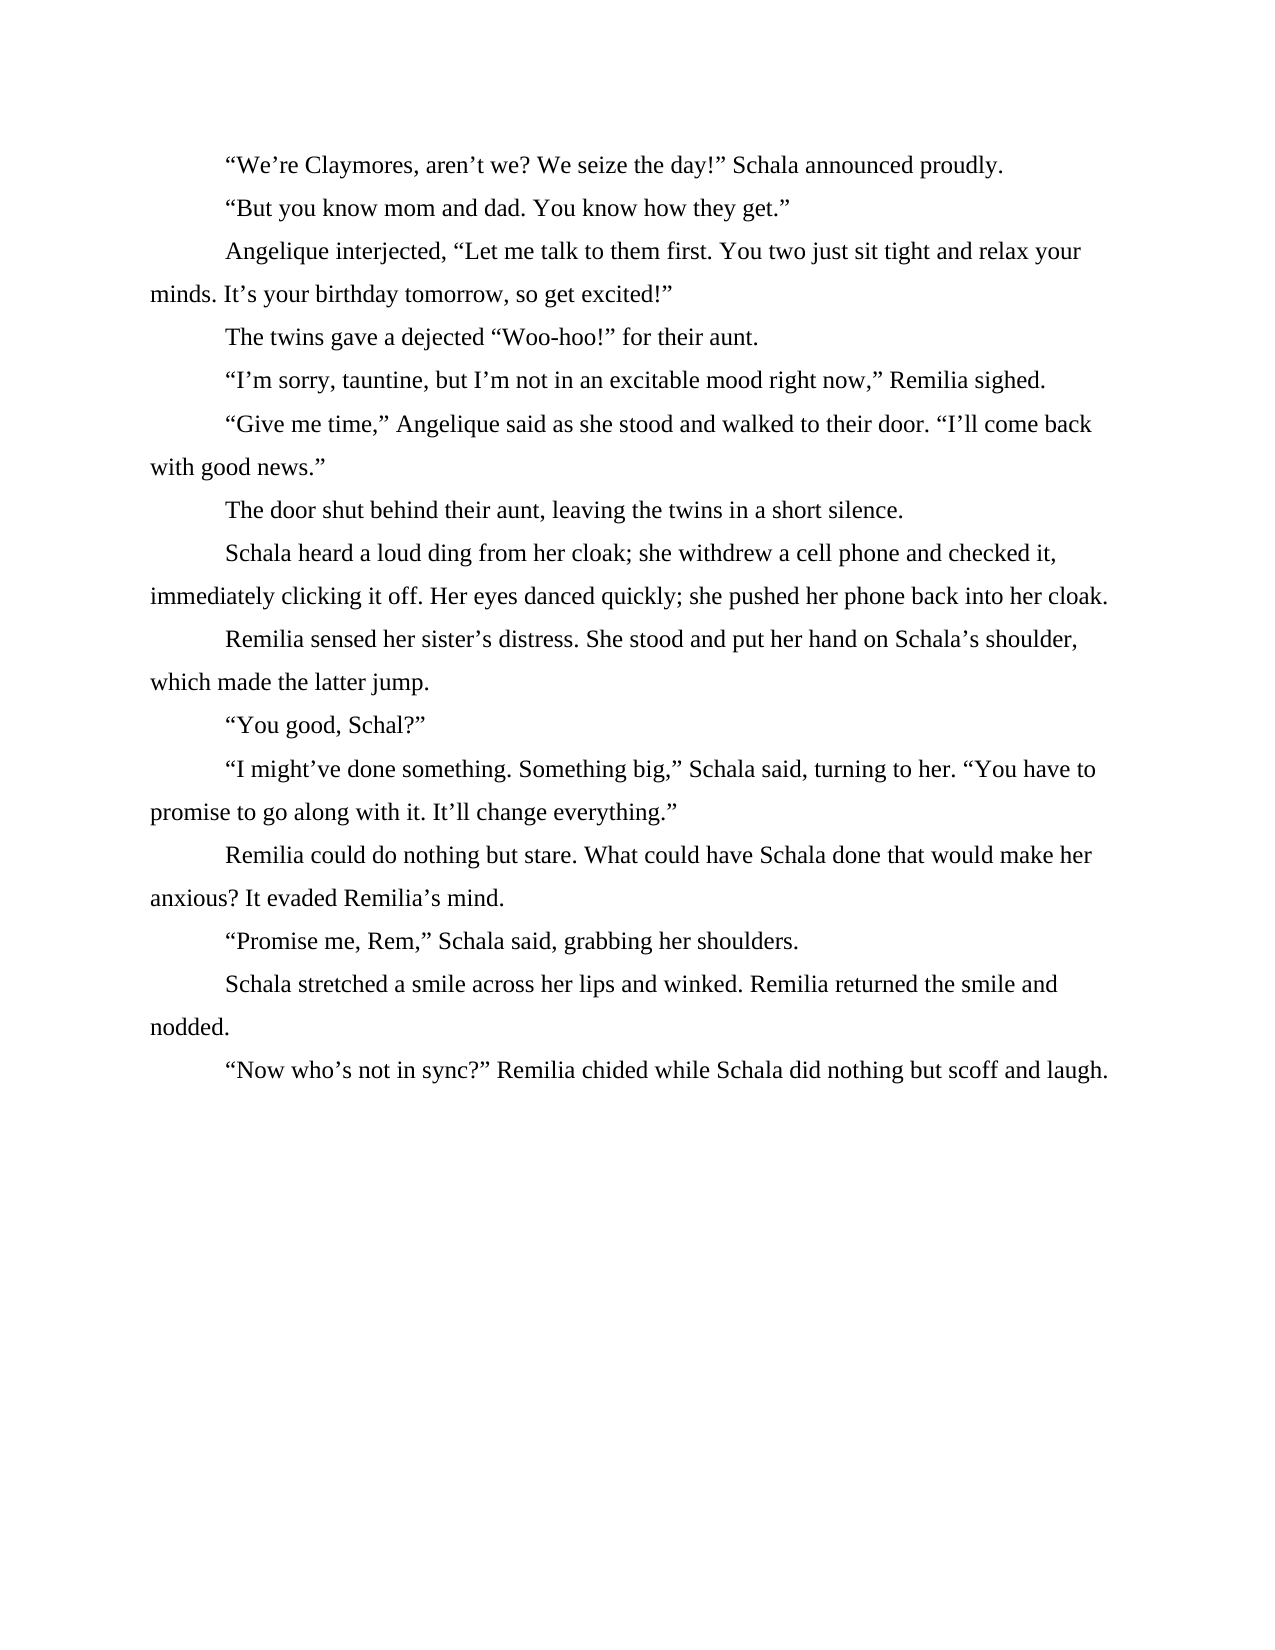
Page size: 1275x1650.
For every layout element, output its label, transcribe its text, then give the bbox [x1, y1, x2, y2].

text “Give me time,” Angelique said as she stood and walked to their door. “I’ll come back with good news.” [150, 409, 1125, 481]
text “I’m sorry, tauntine, but I’m not in an excitable mood right now,” Remilia sighed. [150, 366, 1125, 394]
text Angelique interjected, “Let me talk to them first. You two just sit tight and relax your minds. It’s your birthday tomorrow, so get excited!” [150, 236, 1125, 308]
text “Now who’s not in sync?” Remilia chided while Schala did nothing but scoff and laugh. [150, 1056, 1125, 1084]
text “But you know mom and dad. You know how they get.” [150, 193, 1125, 222]
text Remilia sensed her sister’s distress. She stood and put her hand on Schala’s shoulder, which made the latter jump. [150, 624, 1125, 696]
text “I might’ve done something. Something big,” Schala said, turning to her. “You have to promise to go along with it. It’ll change everything.” [150, 754, 1125, 826]
text The twins gave a dejected “Woo-hoo!” for their aunt. [150, 322, 1125, 351]
text The door shut behind their aunt, leaving the twins in a short silence. [150, 495, 1125, 524]
text Schala heard a loud ding from her cloak; she withdrew a cell phone and checked it, immediately clicking it off. Her eyes danced quickly; she pushed her phone back into her cloak. [150, 538, 1125, 610]
text “Promise me, Rem,” Schala said, grabbing her shoulders. [150, 926, 1125, 955]
text Remilia could do nothing but stare. What could have Schala done that would make her anxious? It evaded Remilia’s mind. [150, 840, 1125, 912]
text Schala stretched a smile across her lips and winked. Remilia returned the smile and nodded. [150, 969, 1125, 1041]
text “You good, Schal?” [150, 711, 1125, 739]
text “We’re Claymores, aren’t we? We seize the day!” Schala announced proudly. [150, 150, 1125, 179]
